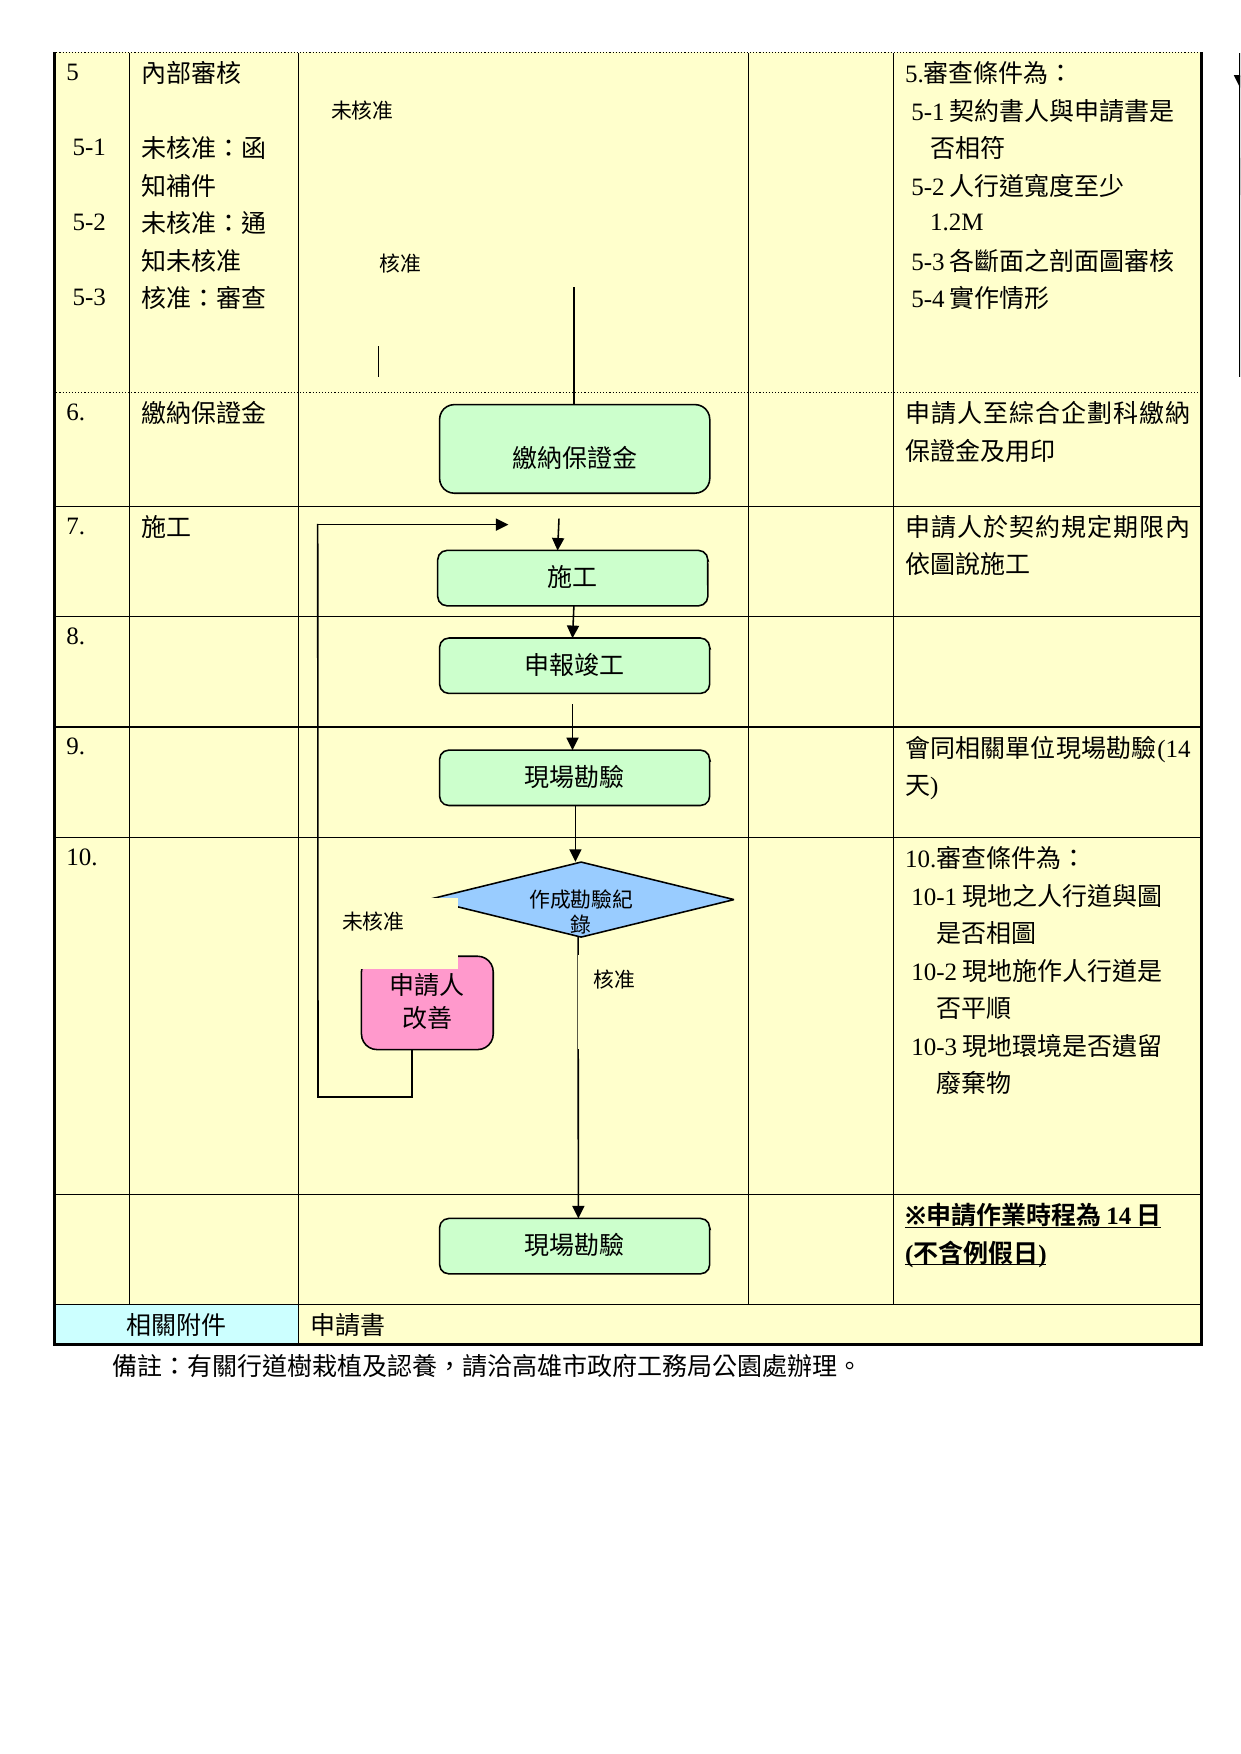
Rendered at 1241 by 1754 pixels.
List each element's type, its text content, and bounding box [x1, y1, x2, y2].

table_cell 10. [327, 898, 458, 969]
table_cell 9. [56, 728, 129, 837]
table_cell [299, 1195, 748, 1304]
table_cell 申請人於契約規定期限內依圖說施工 [894, 507, 1200, 616]
table_cell [130, 617, 298, 726]
table_cell [749, 392, 893, 506]
table_cell [299, 507, 748, 616]
table_cell [299, 838, 577, 1194]
table_cell 8. [56, 617, 129, 726]
table_cell [749, 617, 893, 726]
table_cell [573, 728, 748, 837]
table_cell [130, 1195, 298, 1304]
table_cell 10.審查條件為： 10-1現地之人行道與圖 是否相圖 10-2現地施作人行道是 否平順 10-3現地環境是否遺留 廢棄物 [894, 838, 1200, 1194]
table_cell 內部審核 未核准：函知補件 未核准：通知未核准 核准：審查 [130, 52, 298, 392]
text 備註：有關行道樹栽植及認養，請洽高雄市政府工務局公園處辦理。 [112, 1346, 1144, 1383]
table_cell 申請人至綜合企劃科繳納保證金及用印 [894, 392, 1200, 506]
table_cell 施工 [130, 507, 298, 616]
table_cell 10. [56, 838, 129, 1194]
table_cell [749, 52, 893, 392]
table_cell [299, 392, 748, 506]
table_cell ※申請作業時程為14日(不含例假日) [894, 1195, 1200, 1304]
table_cell [894, 617, 1200, 726]
table_cell [749, 1195, 893, 1304]
table_cell [576, 838, 748, 1194]
table_cell [749, 838, 893, 1194]
table_cell [130, 838, 298, 1194]
table_cell [319, 617, 748, 726]
table_cell [319, 728, 575, 837]
table_cell [749, 507, 893, 616]
table_cell 繳納保證金 [130, 392, 298, 506]
table_cell [299, 52, 748, 392]
table_cell 會同相關單位現場勘驗(14天) [894, 728, 1200, 837]
table_cell 7. [56, 507, 129, 616]
table_cell 申請書 [299, 1305, 1200, 1343]
table_cell 5 5-1 5-2 5-3 [56, 52, 130, 392]
table_cell [319, 838, 575, 1096]
table_cell [299, 728, 317, 837]
table_cell 10. [578, 955, 709, 1049]
table_cell [299, 617, 317, 726]
table_cell [130, 728, 298, 837]
table_cell 相關附件 [56, 1305, 298, 1343]
table_cell [749, 728, 893, 837]
table_cell 6. [56, 392, 129, 506]
table_cell 5.審查條件為： 5-1契約書人與申請書是 否相符 5-2人行道寬度至少 1.2M 5-3各斷面之剖面圖審核 5-4實作情形 [894, 52, 1200, 392]
table_cell [56, 1195, 129, 1304]
